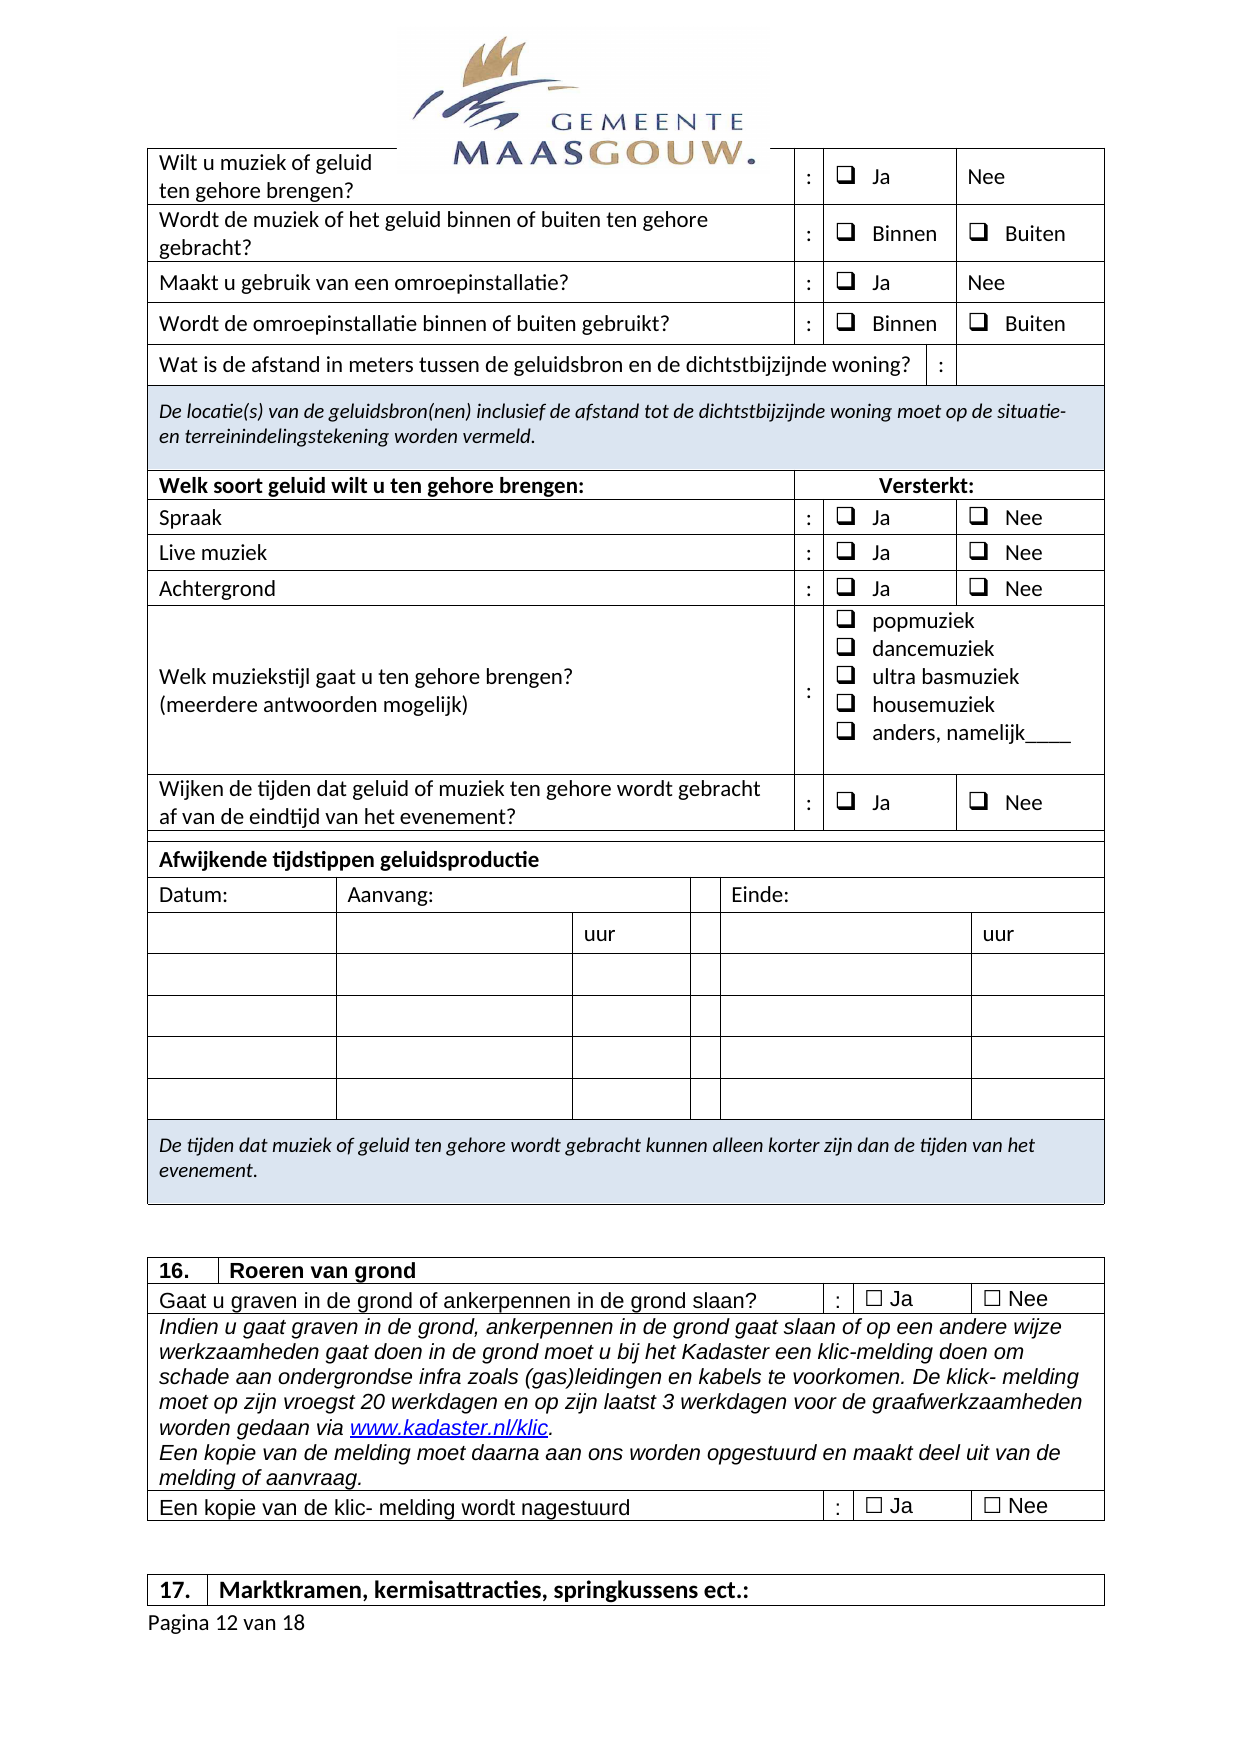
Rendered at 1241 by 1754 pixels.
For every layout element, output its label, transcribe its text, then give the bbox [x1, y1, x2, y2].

table_cell Datum: [148, 878, 336, 912]
table_cell Nee [957, 571, 1104, 605]
table_cell Versterkt: [795, 471, 1104, 499]
table_cell Ja [824, 571, 956, 605]
table_header 16. [148, 1258, 218, 1283]
table_cell : [795, 571, 823, 605]
table_cell Einde: [721, 878, 1104, 912]
table_cell Wijken de tijden dat geluid of muziek ten gehore wordt gebracht af van de eindtijd van het evenement? [148, 775, 794, 830]
table_cell Afwijkende tijdstippen geluidsproductie [148, 842, 1104, 877]
table_cell ☐ Nee [972, 1284, 1104, 1313]
table_cell Nee [957, 149, 1104, 204]
table_cell [972, 1037, 1104, 1077]
table_cell [337, 954, 572, 995]
table_cell [148, 1037, 336, 1077]
table_cell uur [573, 913, 690, 953]
table_cell popmuziek dancemuziek ultra basmuziek housemuziek anders, namelijk____ [824, 606, 1104, 774]
table_cell Ja [824, 500, 956, 534]
table_cell ☐ Nee [972, 1491, 1104, 1520]
table_cell ☐ Ja [854, 1284, 971, 1313]
table_cell Welk muziekstijl gaat u ten gehore brengen? (meerdere antwoorden mogelijk) [148, 606, 794, 774]
table_cell : [795, 262, 823, 302]
table_cell Gaat u graven in de grond of ankerpennen in de grond slaan? [148, 1284, 823, 1313]
table_cell Nee [957, 775, 1104, 830]
table_cell Wordt de muziek of het geluid binnen of buiten ten gehore gebracht? [148, 205, 794, 261]
table_cell : [795, 606, 823, 774]
table_cell [691, 996, 720, 1036]
table_cell : [824, 1491, 853, 1520]
table_cell Binnen [824, 303, 956, 343]
table_cell [972, 1079, 1104, 1119]
table_cell [148, 1079, 336, 1119]
table_cell [721, 913, 971, 953]
table_cell [691, 878, 720, 912]
table_cell De locatie(s) van de geluidsbron(nen) inclusief de afstand tot de dichtstbijzijnde woning moet op de situatie- en terreinindelingstekening worden vermeld. [148, 386, 1104, 469]
table_cell Nee [957, 535, 1104, 570]
table_cell Ja [824, 149, 956, 204]
table_cell [691, 954, 720, 995]
table_cell [148, 996, 336, 1036]
table_cell Maakt u gebruik van een omroepinstallatie? [148, 262, 794, 302]
table_cell Wordt de omroepinstallatie binnen of buiten gebruikt? [148, 303, 794, 343]
table_cell Welk soort geluid wilt u ten gehore brengen: [148, 471, 794, 499]
table_cell : [795, 500, 823, 534]
table_cell [337, 996, 572, 1036]
table_cell Buiten [957, 205, 1104, 261]
table_cell [148, 913, 336, 953]
table_cell [148, 954, 336, 995]
table_cell Binnen [824, 205, 956, 261]
table_cell ☐ Ja [854, 1491, 971, 1520]
table_cell : [795, 149, 823, 204]
table_cell [573, 954, 690, 995]
table_cell Spraak [148, 500, 794, 534]
table_cell [691, 913, 720, 953]
table_cell Achtergrond [148, 571, 794, 605]
table_cell : [795, 205, 823, 261]
table_cell [691, 1079, 720, 1119]
table_cell [721, 1037, 971, 1077]
table_cell Nee [957, 500, 1104, 534]
table_cell [337, 913, 572, 953]
table_cell Wat is de afstand in meters tussen de geluidsbron en de dichtstbijzijnde woning? [148, 345, 926, 385]
table_cell [721, 954, 971, 995]
table_cell uur [972, 913, 1104, 953]
table_cell [573, 1079, 690, 1119]
table_cell : [795, 775, 823, 830]
table_cell Nee [957, 262, 1104, 302]
table_cell Live muziek [148, 535, 794, 570]
table_cell Een kopie van de klic- melding wordt nagestuurd [148, 1491, 823, 1520]
table_cell [721, 1079, 971, 1119]
table_cell : [795, 535, 823, 570]
table_header Marktkramen, kermisattracties, springkussens ect.: [208, 1575, 1104, 1605]
table_cell Ja [824, 262, 956, 302]
table_cell [957, 345, 1104, 385]
table_cell Aanvang: [337, 878, 690, 912]
table_cell [691, 1037, 720, 1077]
table_cell [573, 1037, 690, 1077]
table_cell [972, 996, 1104, 1036]
table_cell : [824, 1284, 853, 1313]
table_header 17. [148, 1575, 207, 1605]
table_cell Wilt u muziek of geluid ten gehore brengen? [148, 149, 794, 204]
table_header Roeren van grond [219, 1258, 1104, 1283]
table_cell De tijden dat muziek of geluid ten gehore wordt gebracht kunnen alleen korter zijn dan de tijden van het evenement. [148, 1120, 1104, 1203]
table_cell [148, 831, 1104, 841]
table_cell [573, 996, 690, 1036]
table_cell [972, 954, 1104, 995]
table_cell : [795, 303, 823, 343]
table_cell Ja [824, 775, 956, 830]
table_cell [337, 1079, 572, 1119]
table_cell Ja [824, 535, 956, 570]
table_cell [721, 996, 971, 1036]
table_cell Indien u gaat graven in de grond, ankerpennen in de grond gaat slaan of op een andere wijze werkzaamheden gaat doen in de grond moet u bij het Kadaster een klic-melding doen om schade aan ondergrondse infra zoals (gas)leidingen en kabels te voorkomen. De klick- melding moet op zijn vroegst 20 werkdagen en op zijn laatst 3 werkdagen voor de graafwerkzaamheden worden gedaan via www.kadaster.nl/klic. Een kopie van de melding moet daarna aan ons worden opgestuurd en maakt deel uit van de melding of aanvraag. [148, 1314, 1104, 1490]
table_cell Buiten [957, 303, 1104, 343]
table_cell : [927, 345, 956, 385]
table_cell [337, 1037, 572, 1077]
